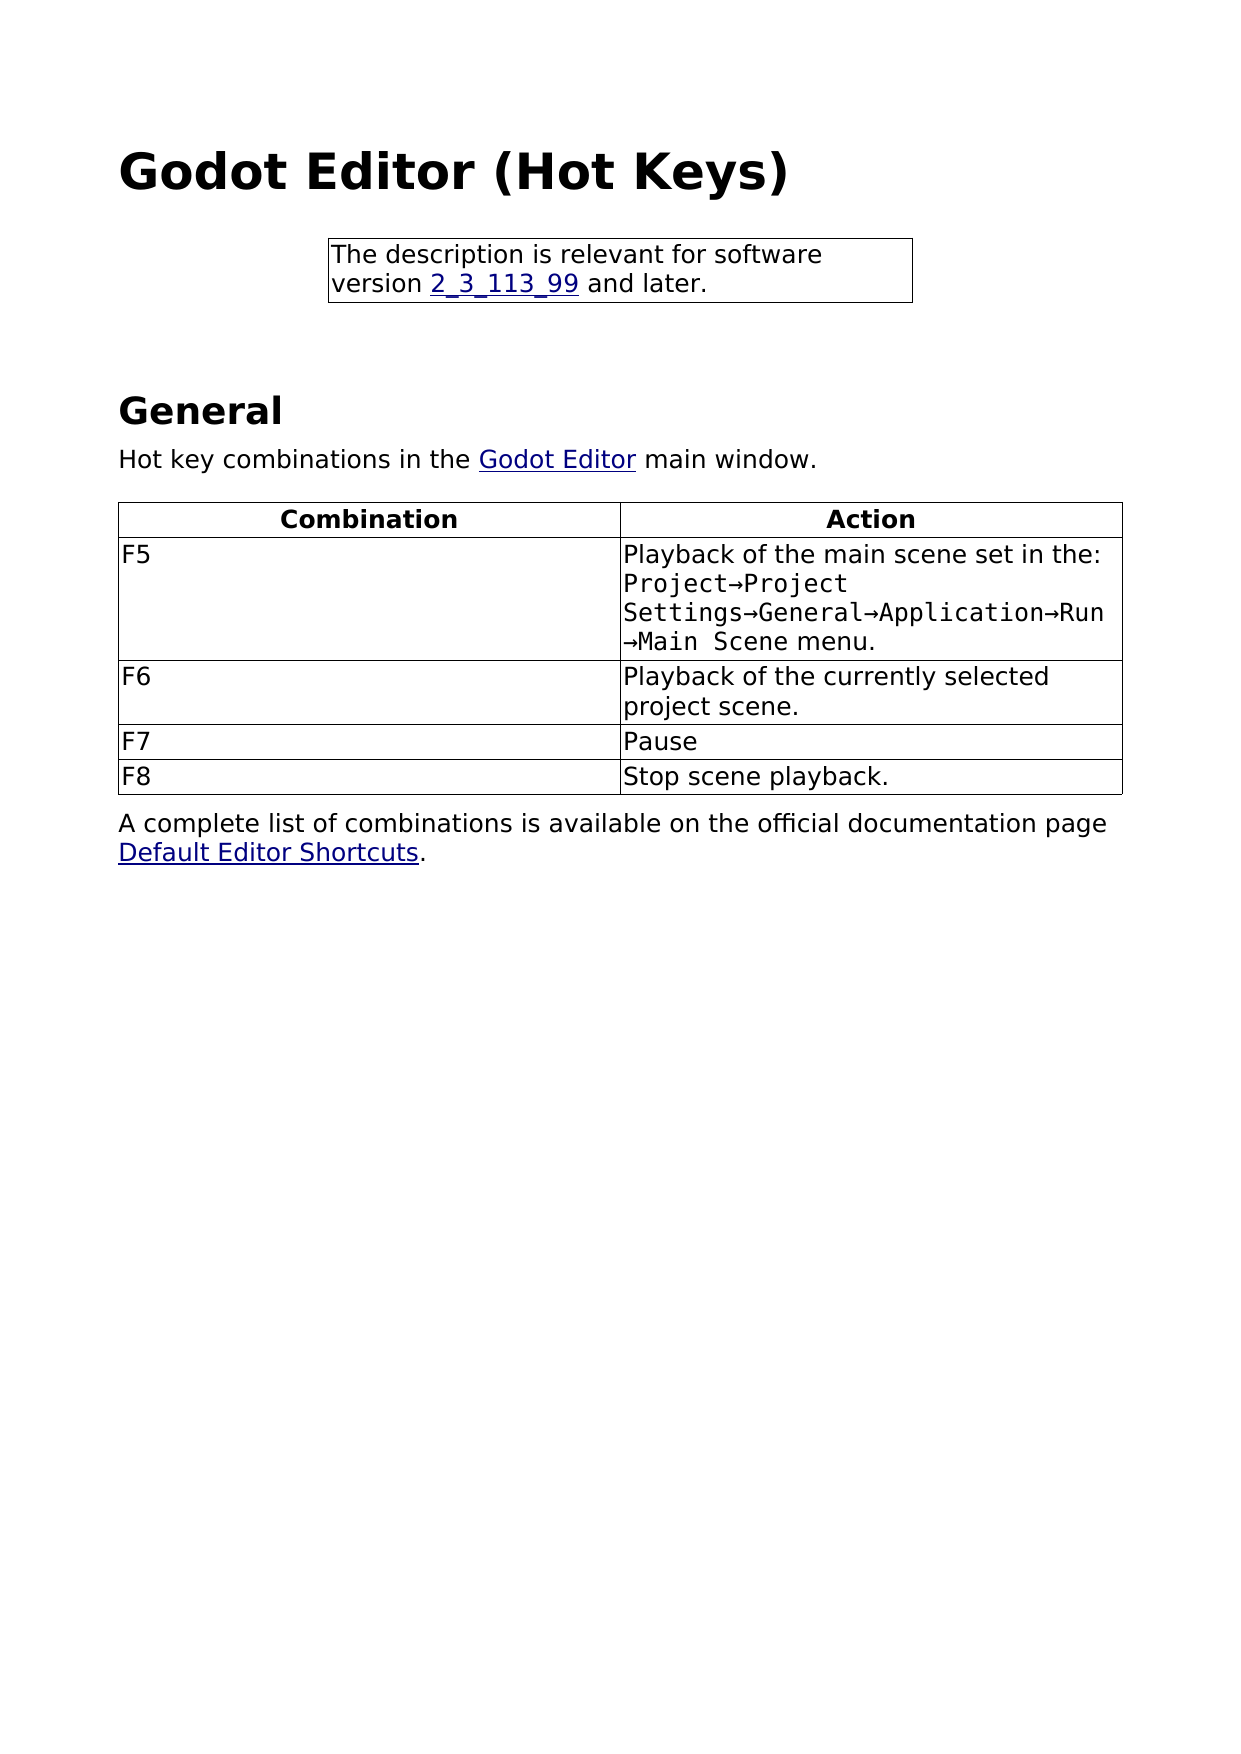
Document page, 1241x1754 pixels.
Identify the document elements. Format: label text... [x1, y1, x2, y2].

table_cell Playback of the currently selected project scene. [621, 661, 1122, 724]
table_cell Pause [621, 725, 1122, 759]
table_header Combination [119, 503, 620, 537]
table_cell F5 [119, 538, 620, 659]
text Hot key combinations in the Godot Editor main window. [118, 445, 1122, 474]
table_cell Playback of the main scene set in the: Project→Project Settings→General→Application→Run→Main Scene menu. [621, 538, 1122, 659]
table_cell Stop scene playback. [621, 760, 1122, 794]
table_cell F7 [119, 725, 620, 759]
subtitle Godot Editor (Hot Keys) [118, 143, 1122, 201]
table_cell F8 [119, 760, 620, 794]
table_header Action [621, 503, 1122, 537]
subtitle General [118, 389, 1122, 433]
table_cell F6 [119, 661, 620, 724]
text A complete list of combinations is available on the official documentation page Default Editor Shortcuts. [118, 809, 1122, 867]
table_header The description is relevant for software version 2_3_113_99 and later. [329, 239, 912, 302]
